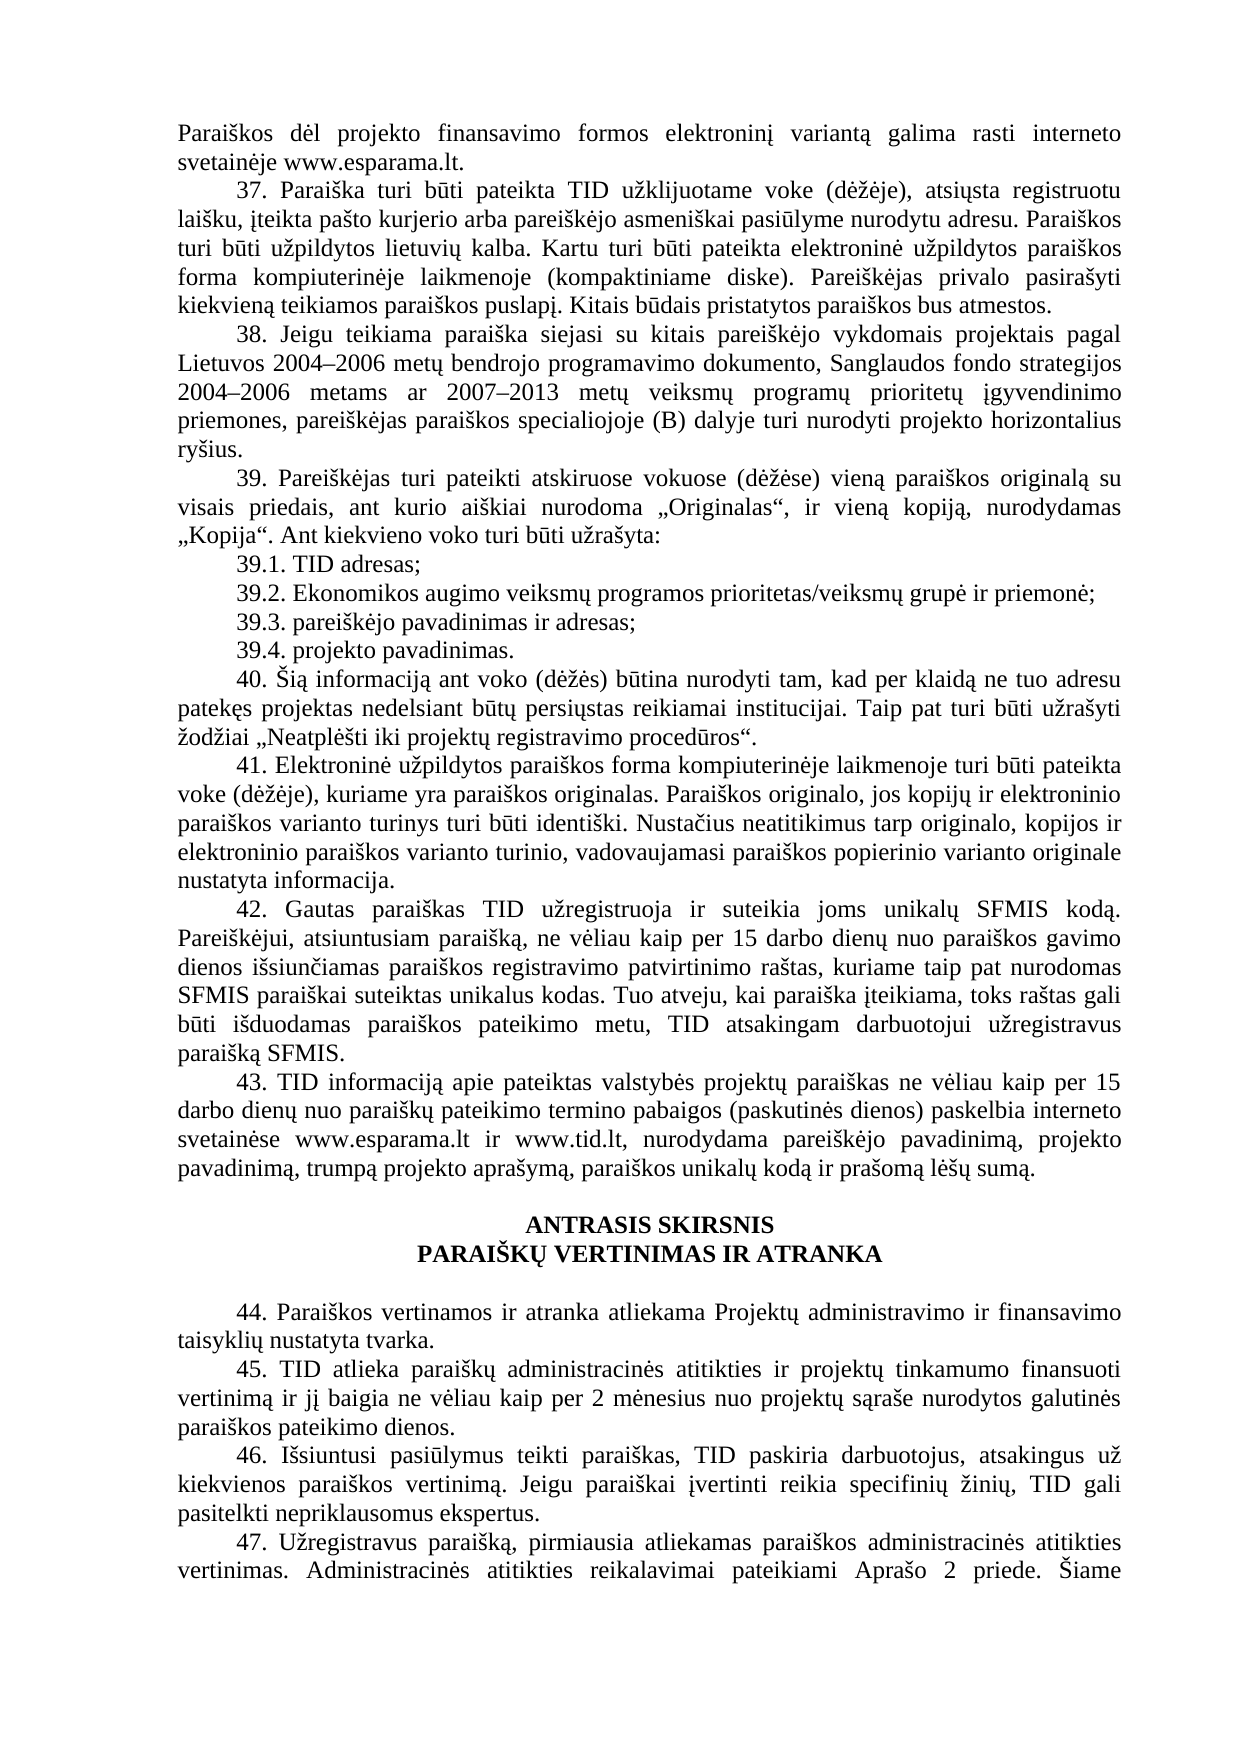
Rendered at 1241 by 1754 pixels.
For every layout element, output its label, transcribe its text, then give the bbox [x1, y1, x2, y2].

text 40. Šią informaciją ant voko (dėžės) būtina nurodyti tam, kad per klaidą ne tuo adresu patekęs projektas nedelsiant būtų persiųstas reikiamai institucijai. Taip pat turi būti užrašyti žodžiai „Neatplėšti iki projektų registravimo procedūros“. [177, 664, 1122, 751]
text PARAIŠKŲ VERTINIMAS IR ATRANKA [177, 1239, 1122, 1268]
text 39.2. Ekonomikos augimo veiksmų programos prioritetas/veiksmų grupė ir priemonė; [177, 578, 1122, 607]
text 44. Paraiškos vertinamos ir atranka atliekama Projektų administravimo ir finansavimo taisyklių nustatyta tvarka. [177, 1297, 1122, 1354]
text 42. Gautas paraiškas TID užregistruoja ir suteikia joms unikalų SFMIS kodą. Pareiškėjui, atsiuntusiam paraišką, ne vėliau kaip per 15 darbo dienų nuo paraiškos gavimo dienos išsiunčiamas paraiškos registravimo patvirtinimo raštas, kuriame taip pat nurodomas SFMIS paraiškai suteiktas unikalus kodas. Tuo atveju, kai paraiška įteikiama, toks raštas gali būti išduodamas paraiškos pateikimo metu, TID atsakingam darbuotojui užregistravus paraišką SFMIS. [177, 894, 1122, 1067]
text ANTRASIS SKIRSNIS [177, 1211, 1122, 1239]
text 37. Paraiška turi būti pateikta TID užklijuotame voke (dėžėje), atsiųsta registruotu laišku, įteikta pašto kurjerio arba pareiškėjo asmeniškai pasiūlyme nurodytu adresu. Paraiškos turi būti užpildytos lietuvių kalba. Kartu turi būti pateikta elektroninė užpildytos paraiškos forma kompiuterinėje laikmenoje (kompaktiniame diske). Pareiškėjas privalo pasirašyti kiekvieną teikiamos paraiškos puslapį. Kitais būdais pristatytos paraiškos bus atmestos. [177, 176, 1122, 319]
text 43. TID informaciją apie pateiktas valstybės projektų paraiškas ne vėliau kaip per 15 darbo dienų nuo paraiškų pateikimo termino pabaigos (paskutinės dienos) paskelbia interneto svetainėse www.esparama.lt ir www.tid.lt, nurodydama pareiškėjo pavadinimą, projekto pavadinimą, trumpą projekto aprašymą, paraiškos unikalų kodą ir prašomą lėšų sumą. [177, 1067, 1122, 1182]
text 47. Užregistravus paraišką, pirmiausia atliekamas paraiškos administracinės atitikties vertinimas. Administracinės atitikties reikalavimai pateikiami Aprašo 2 priede. Šiame [177, 1527, 1122, 1584]
text 46. Išsiuntusi pasiūlymus teikti paraiškas, TID paskiria darbuotojus, atsakingus už kiekvienos paraiškos vertinimą. Jeigu paraiškai įvertinti reikia specifinių žinių, TID gali pasitelkti nepriklausomus ekspertus. [177, 1441, 1122, 1527]
text 39.3. pareiškėjo pavadinimas ir adresas; [177, 607, 1122, 636]
text 45. TID atlieka paraiškų administracinės atitikties ir projektų tinkamumo finansuoti vertinimą ir jį baigia ne vėliau kaip per 2 mėnesius nuo projektų sąraše nurodytos galutinės paraiškos pateikimo dienos. [177, 1354, 1122, 1441]
text Paraiškos dėl projekto finansavimo formos elektroninį variantą galima rasti interneto svetainėje www.esparama.lt. [177, 118, 1122, 176]
text 39.1. TID adresas; [177, 549, 1122, 578]
text 39.4. projekto pavadinimas. [177, 636, 1122, 664]
text 39. Pareiškėjas turi pateikti atskiruose vokuose (dėžėse) vieną paraiškos originalą su visais priedais, ant kurio aiškiai nurodoma „Originalas“, ir vieną kopiją, nurodydamas „Kopija“. Ant kiekvieno voko turi būti užrašyta: [177, 463, 1122, 549]
text 38. Jeigu teikiama paraiška siejasi su kitais pareiškėjo vykdomais projektais pagal Lietuvos 2004–2006 metų bendrojo programavimo dokumento, Sanglaudos fondo strategijos 2004–2006 metams ar 2007–2013 metų veiksmų programų prioritetų įgyvendinimo priemones, pareiškėjas paraiškos specialiojoje (B) dalyje turi nurodyti projekto horizontalius ryšius. [177, 319, 1122, 463]
text 41. Elektroninė užpildytos paraiškos forma kompiuterinėje laikmenoje turi būti pateikta voke (dėžėje), kuriame yra paraiškos originalas. Paraiškos originalo, jos kopijų ir elektroninio paraiškos varianto turinys turi būti identiški. Nustačius neatitikimus tarp originalo, kopijos ir elektroninio paraiškos varianto turinio, vadovaujamasi paraiškos popierinio varianto originale nustatyta informacija. [177, 751, 1122, 894]
